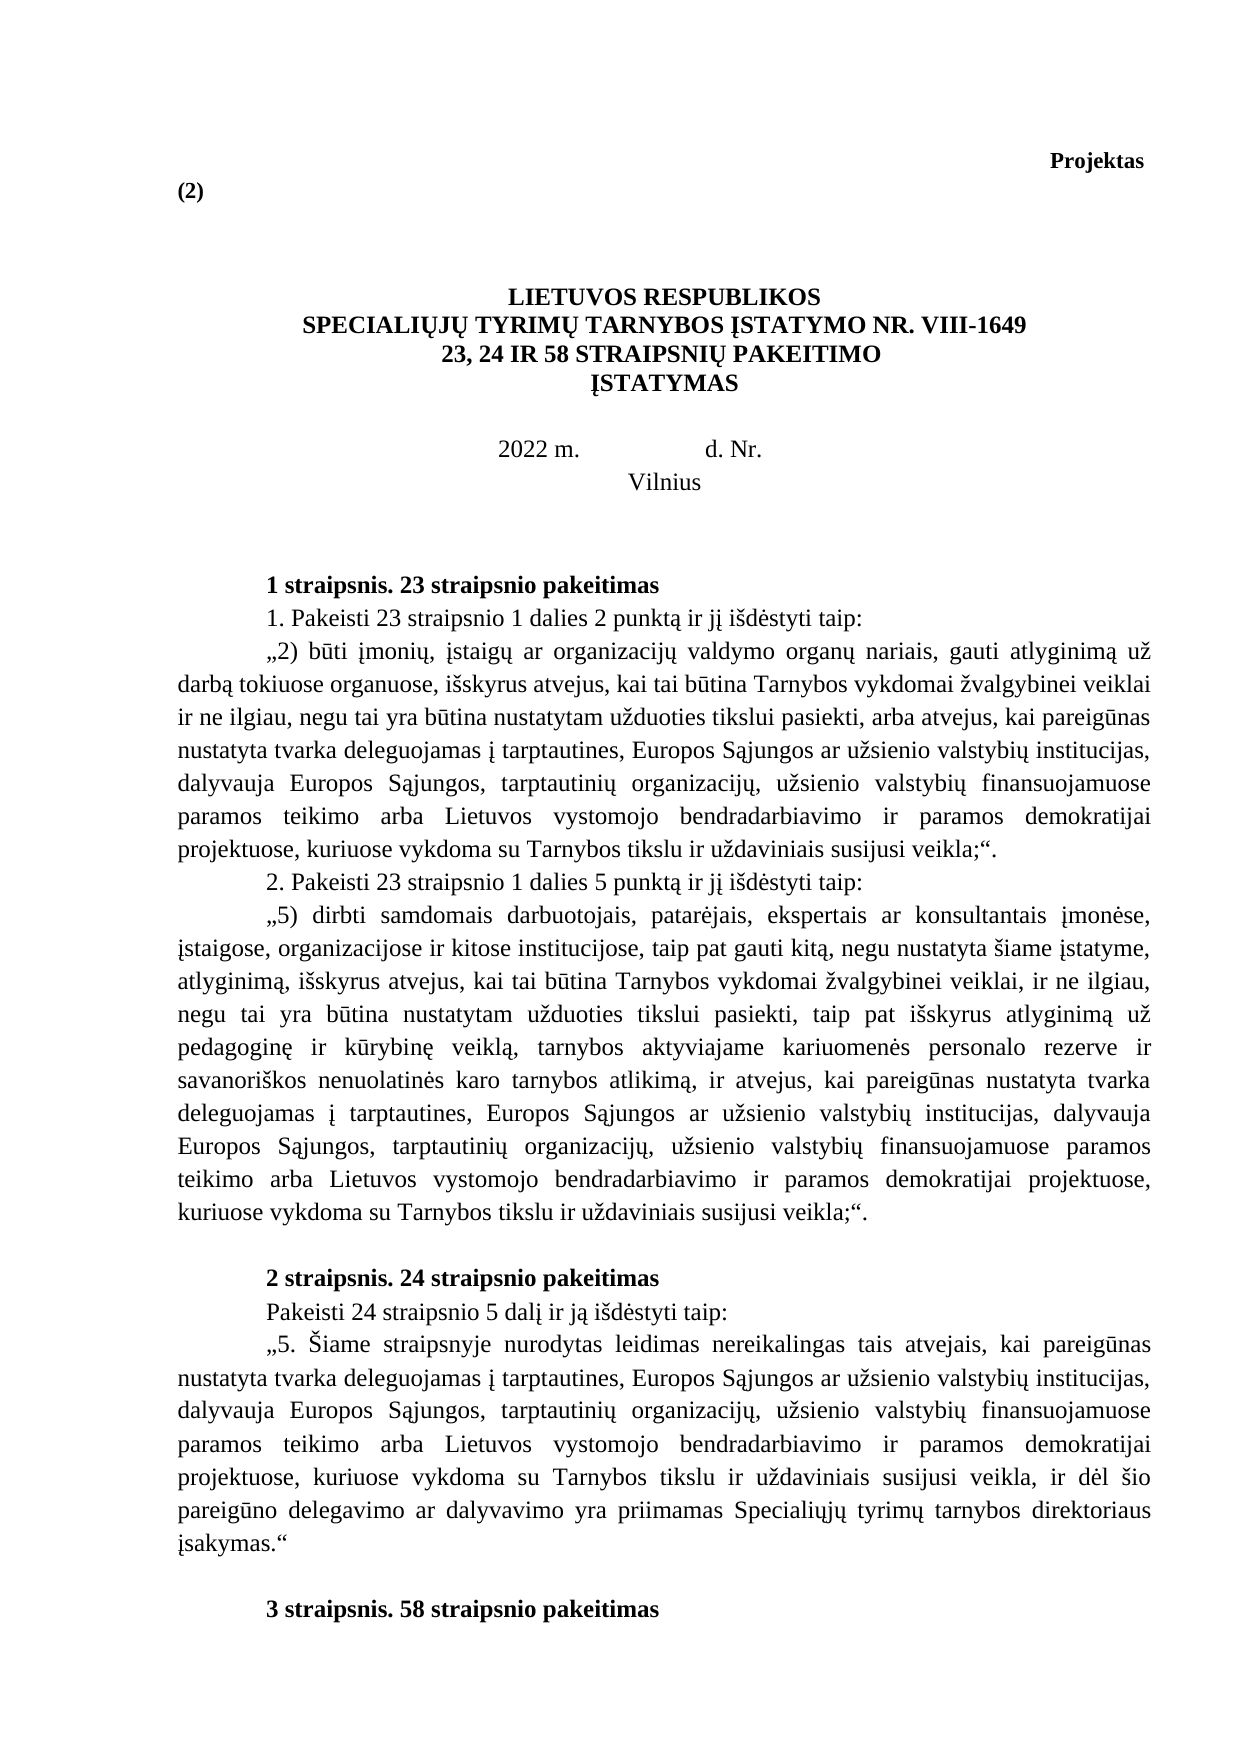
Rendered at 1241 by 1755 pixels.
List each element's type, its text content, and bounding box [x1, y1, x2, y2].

text LIETUVOS RESPUBLIKOS [177, 282, 1152, 310]
text Projektas (2) [177, 147, 1152, 203]
text SPECIALIŲJŲ TYRIMŲ TARNYBOS ĮSTATYMO NR. VIII-1649 [177, 310, 1152, 339]
text 2 straipsnis. 24 straipsnio pakeitimas [177, 1263, 1152, 1292]
text 2. Pakeisti 23 straipsnio 1 dalies 5 punktą ir jį išdėstyti taip: [177, 867, 1152, 896]
text 1 straipsnis. 23 straipsnio pakeitimas [177, 570, 1152, 599]
text 3 straipsnis. 58 straipsnio pakeitimas [177, 1594, 1152, 1622]
text 23, 24 IR 58 STRAIPSNIŲ PAKEITIMO [177, 339, 1152, 368]
text „2) būti įmonių, įstaigų ar organizacijų valdymo organų nariais, gauti atlyginimą už darbą tokiuose organuose, išskyrus atvejus, kai tai būtina Tarnybos vykdomai žvalgybinei veiklai ir ne ilgiau, negu tai yra būtina nustatytam užduoties tikslui pasiekti, arba atvejus, kai pareigūnas nustatyta tvarka deleguojamas į tarptautines, Europos Sąjungos ar užsienio valstybių institucijas, dalyvauja Europos Sąjungos, tarptautinių organizacijų, užsienio valstybių finansuojamuose paramos teikimo arba Lietuvos vystomojo bendradarbiavimo ir paramos demokratijai projektuose, kuriuose vykdoma su Tarnybos tikslu ir uždaviniais susijusi veikla;“. [177, 636, 1152, 863]
text Pakeisti 24 straipsnio 5 dalį ir ją išdėstyti taip: [177, 1297, 1152, 1325]
text „5) dirbti samdomais darbuotojais, patarėjais, ekspertais ar konsultantais įmonėse, įstaigose, organizacijose ir kitose institucijose, taip pat gauti kitą, negu nustatyta šiame įstatyme, atlyginimą, išskyrus atvejus, kai tai būtina Tarnybos vykdomai žvalgybinei veiklai, ir ne ilgiau, negu tai yra būtina nustatytam užduoties tikslui pasiekti, taip pat išskyrus atlyginimą už pedagoginę ir kūrybinę veiklą, tarnybos aktyviajame kariuomenės personalo rezerve ir savanoriškos nenuolatinės karo tarnybos atlikimą, ir atvejus, kai pareigūnas nustatyta tvarka deleguojamas į tarptautines, Europos Sąjungos ar užsienio valstybių institucijas, dalyvauja Europos Sąjungos, tarptautinių organizacijų, užsienio valstybių finansuojamuose paramos teikimo arba Lietuvos vystomojo bendradarbiavimo ir paramos demokratijai projektuose, kuriuose vykdoma su Tarnybos tikslu ir uždaviniais susijusi veikla;“. [177, 900, 1152, 1226]
text 2022 m. d. Nr. [177, 434, 1152, 463]
text 1. Pakeisti 23 straipsnio 1 dalies 2 punktą ir jį išdėstyti taip: [177, 603, 1152, 632]
text ĮSTATYMAS [177, 368, 1152, 397]
text Vilnius [177, 467, 1152, 496]
text „5. Šiame straipsnyje nurodytas leidimas nereikalingas tais atvejais, kai pareigūnas nustatyta tvarka deleguojamas į tarptautines, Europos Sąjungos ar užsienio valstybių institucijas, dalyvauja Europos Sąjungos, tarptautinių organizacijų, užsienio valstybių finansuojamuose paramos teikimo arba Lietuvos vystomojo bendradarbiavimo ir paramos demokratijai projektuose, kuriuose vykdoma su Tarnybos tikslu ir uždaviniais susijusi veikla, ir dėl šio pareigūno delegavimo ar dalyvavimo yra priimamas Specialiųjų tyrimų tarnybos direktoriaus įsakymas.“ [177, 1329, 1152, 1556]
